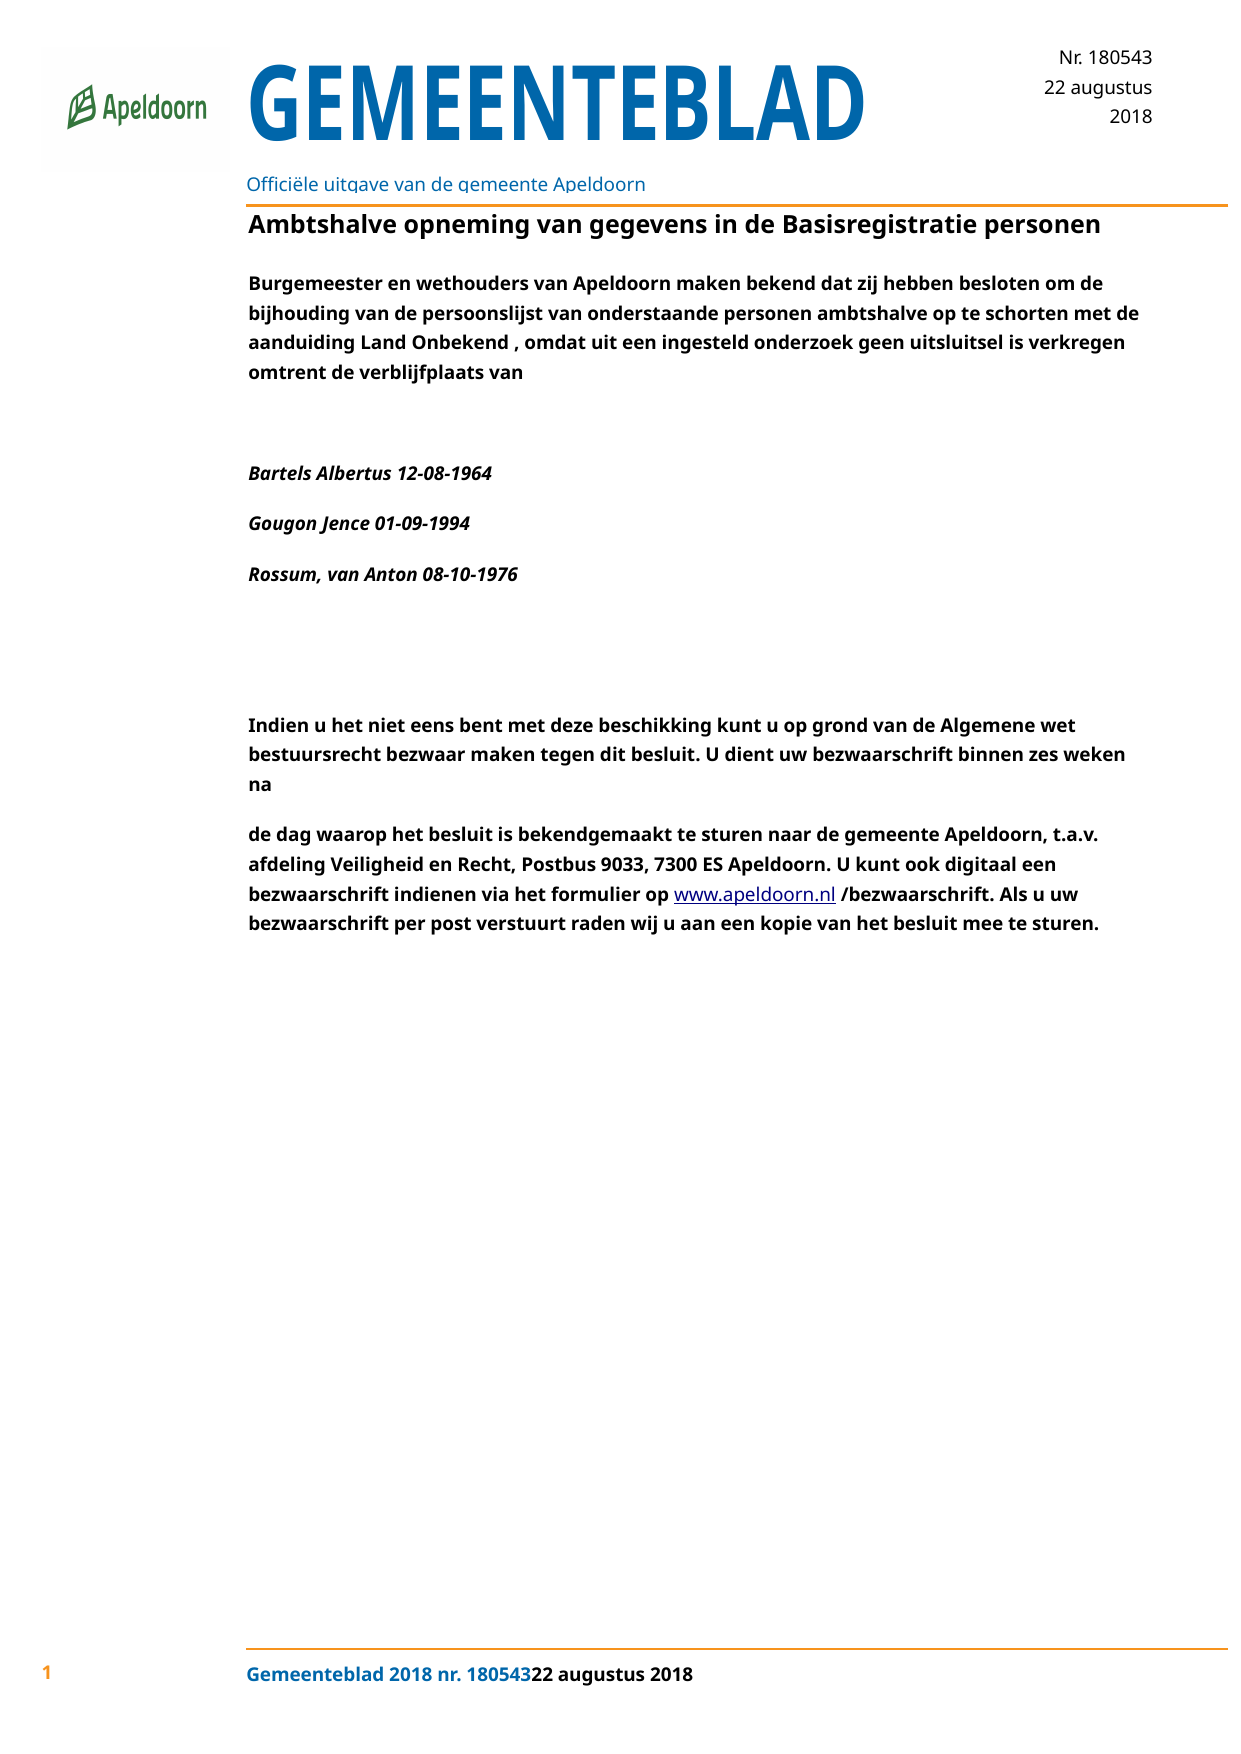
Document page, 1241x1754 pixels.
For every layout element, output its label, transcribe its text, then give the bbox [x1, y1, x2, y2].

text Rossum, van Anton 08-10-1976 [248, 561, 1152, 586]
text Gougon Jence 01-09-1994 [248, 510, 1152, 536]
text Bartels Albertus 12-08-1964 [248, 460, 1152, 486]
text Indien u het niet eens bent met deze beschikking kunt u op grond van de Algemene wet bestuursrecht bezwaar maken tegen dit besluit. U dient uw bezwaarschrift binnen zes weken na [248, 712, 1152, 797]
text Ambtshalve opneming van gegevens in de Basisregistratie personen [248, 207, 1152, 241]
text Burgemeester en wethouders van Apeldoorn maken bekend dat zij hebben besloten om de bijhouding van de persoonslijst van onderstaande personen ambtshalve op te schorten met de aanduiding Land Onbekend , omdat uit een ingesteld onderzoek geen uitsluitsel is verkregen omtrent de verblijfplaats van [248, 270, 1152, 385]
picture [41, 47, 231, 172]
text de dag waarop het besluit is bekendgemaakt te sturen naar de gemeente Apeldoorn, t.a.v. afdeling Veiligheid en Recht, Postbus 9033, 7300 ES Apeldoorn. U kunt ook digitaal een bezwaarschrift indienen via het formulier op www.apeldoorn.nl /bezwaarschrift. Als u uw bezwaarschrift per post verstuurt raden wij u aan een kopie van het besluit mee te sturen. [248, 822, 1152, 936]
